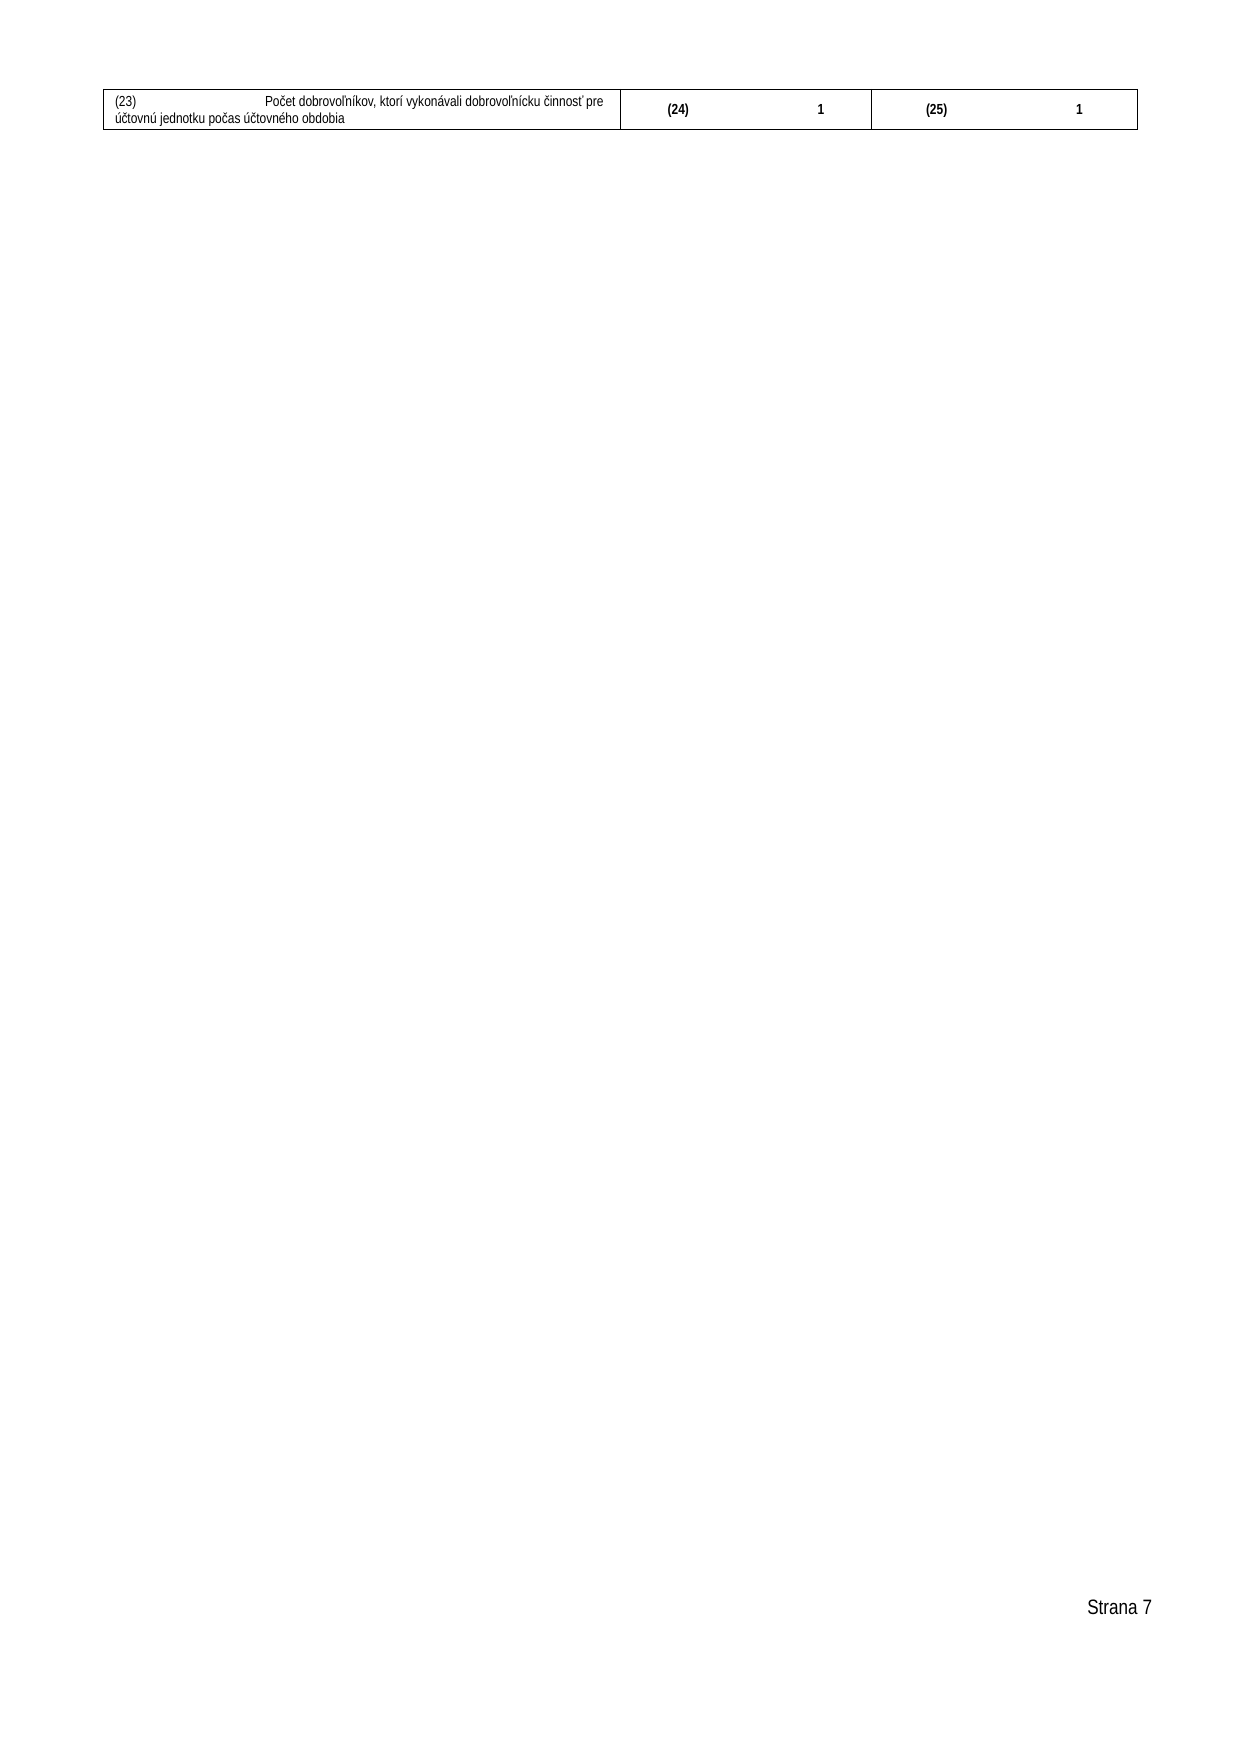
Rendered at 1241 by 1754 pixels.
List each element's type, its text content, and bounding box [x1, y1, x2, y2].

table_cell 1 [872, 90, 1137, 129]
table_cell Počet dobrovoľníkov, ktorí vykonávali dobrovoľnícku činnosť pre účtovnú jednotku počas účtovného obdobia [104, 90, 620, 129]
table_cell 1 [621, 90, 871, 129]
